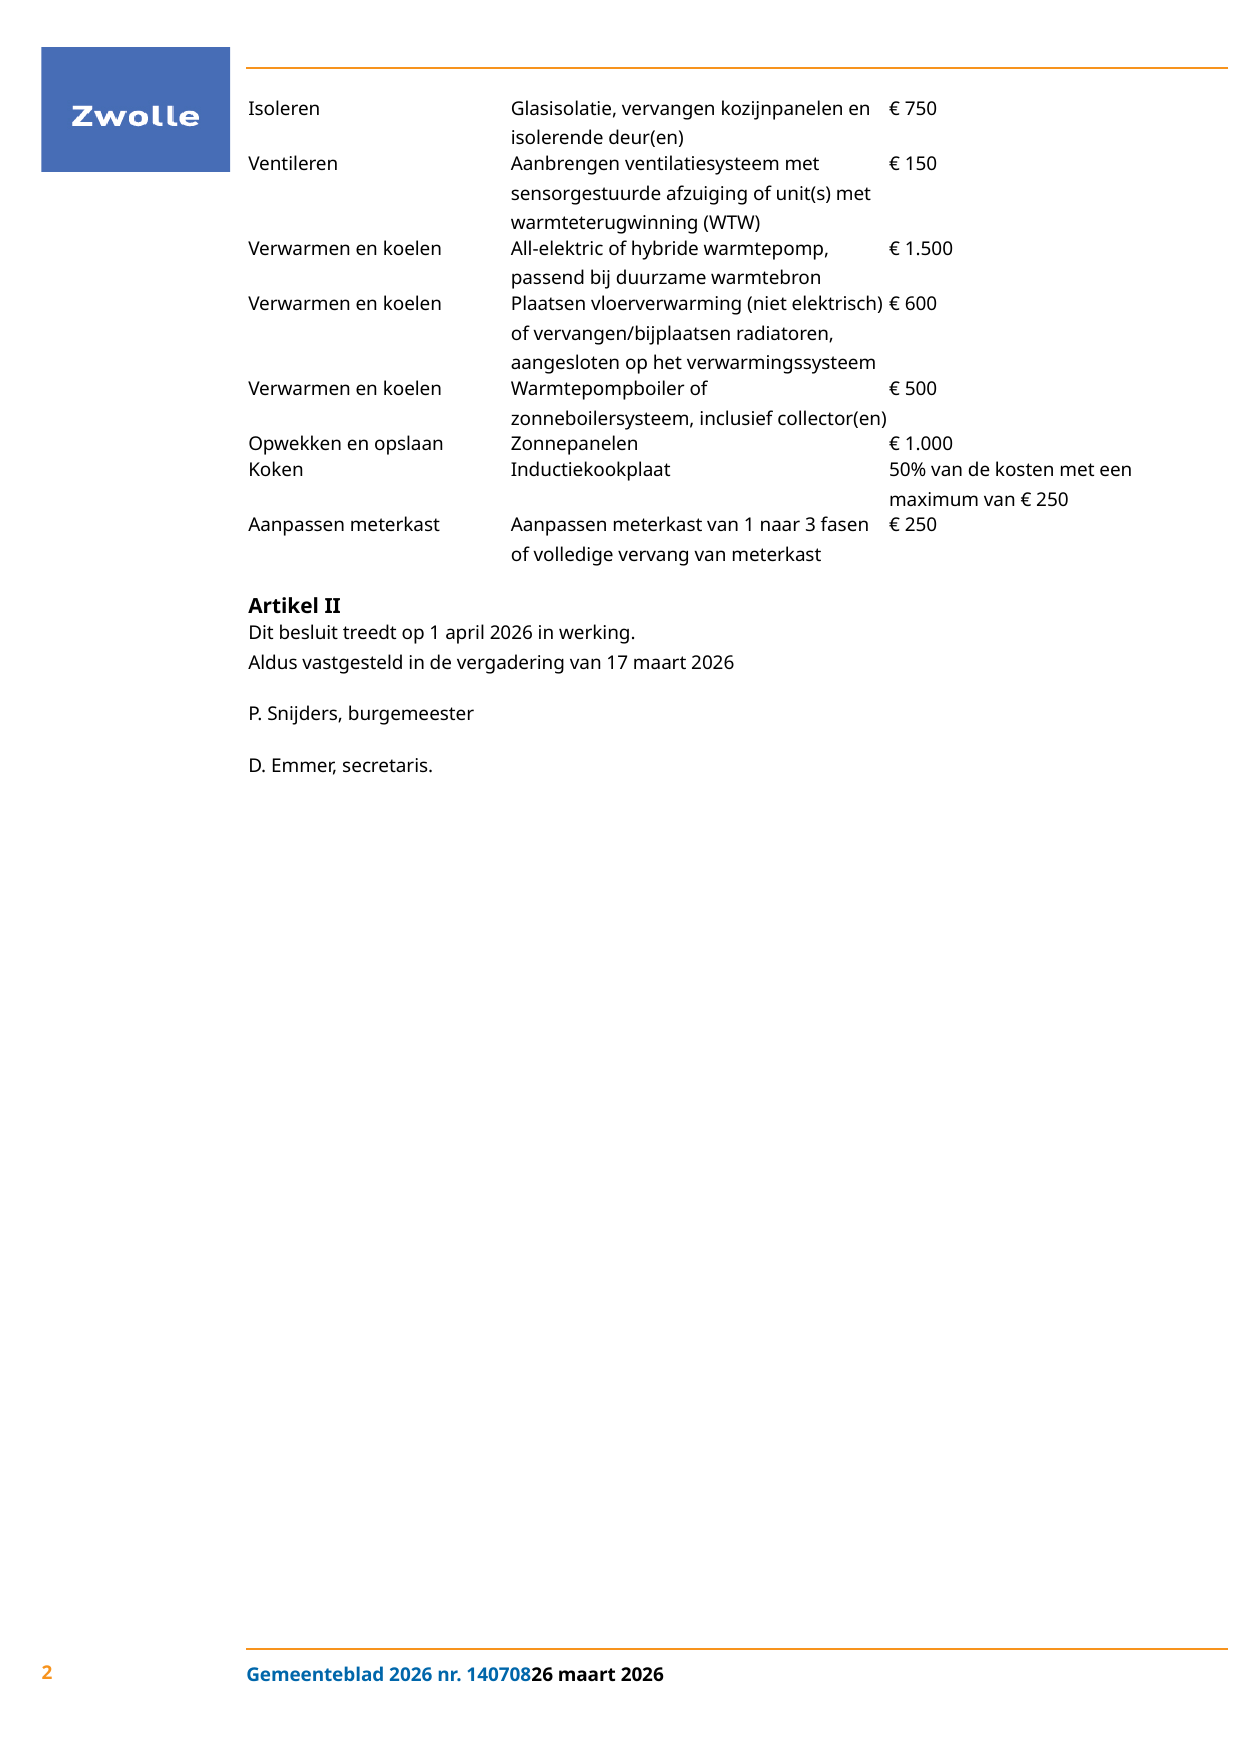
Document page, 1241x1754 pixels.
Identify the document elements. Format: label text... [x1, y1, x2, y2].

table_cell € 1.000 [889, 431, 1152, 456]
table_cell Zonnepanelen [511, 431, 889, 456]
table_cell Opwekken en opslaan [248, 431, 511, 456]
table_cell € 250 [889, 512, 1152, 567]
text D. Emmer, secretaris. [248, 752, 1152, 778]
table_cell Warmtepompboiler of zonneboilersysteem, inclusief collector(en) [511, 375, 889, 431]
table_cell Koken [248, 456, 511, 512]
table_cell Inductiekookplaat [511, 456, 889, 512]
table_cell € 150 [889, 150, 1152, 235]
table_cell Verwarmen en koelen [248, 235, 511, 290]
table_cell Verwarmen en koelen [248, 290, 511, 375]
table_cell Isoleren [248, 95, 511, 150]
picture [41, 47, 231, 172]
table_cell Verwarmen en koelen [248, 375, 511, 431]
table_cell Aanbrengen ventilatiesysteem met sensorgestuurde afzuiging of unit(s) met warmteterugwinning (WTW) [511, 150, 889, 235]
table_cell Ventileren [248, 150, 511, 235]
text Aldus vastgesteld in de vergadering van 17 maart 2026 [248, 649, 1152, 675]
table_cell € 1.500 [889, 235, 1152, 290]
table_cell All-elektric of hybride warmtepomp, passend bij duurzame warmtebron [511, 235, 889, 290]
table_cell € 600 [889, 290, 1152, 375]
text Dit besluit treedt op 1 april 2026 in werking. [248, 619, 1152, 645]
table_cell 50% van de kosten met een maximum van € 250 [889, 456, 1152, 512]
table_cell Glasisolatie, vervangen kozijnpanelen en isolerende deur(en) [511, 95, 889, 150]
table_cell Aanpassen meterkast [248, 512, 511, 567]
table_cell € 500 [889, 375, 1152, 431]
text Artikel II [248, 591, 1152, 619]
text P. Snijders, burgemeester [248, 700, 1152, 726]
table_cell Plaatsen vloerverwarming (niet elektrisch) of vervangen/bijplaatsen radiatoren, aangesloten op het verwarmingssysteem [511, 290, 889, 375]
table_cell € 750 [889, 95, 1152, 150]
table_cell Aanpassen meterkast van 1 naar 3 fasen of volledige vervang van meterkast [511, 512, 889, 567]
